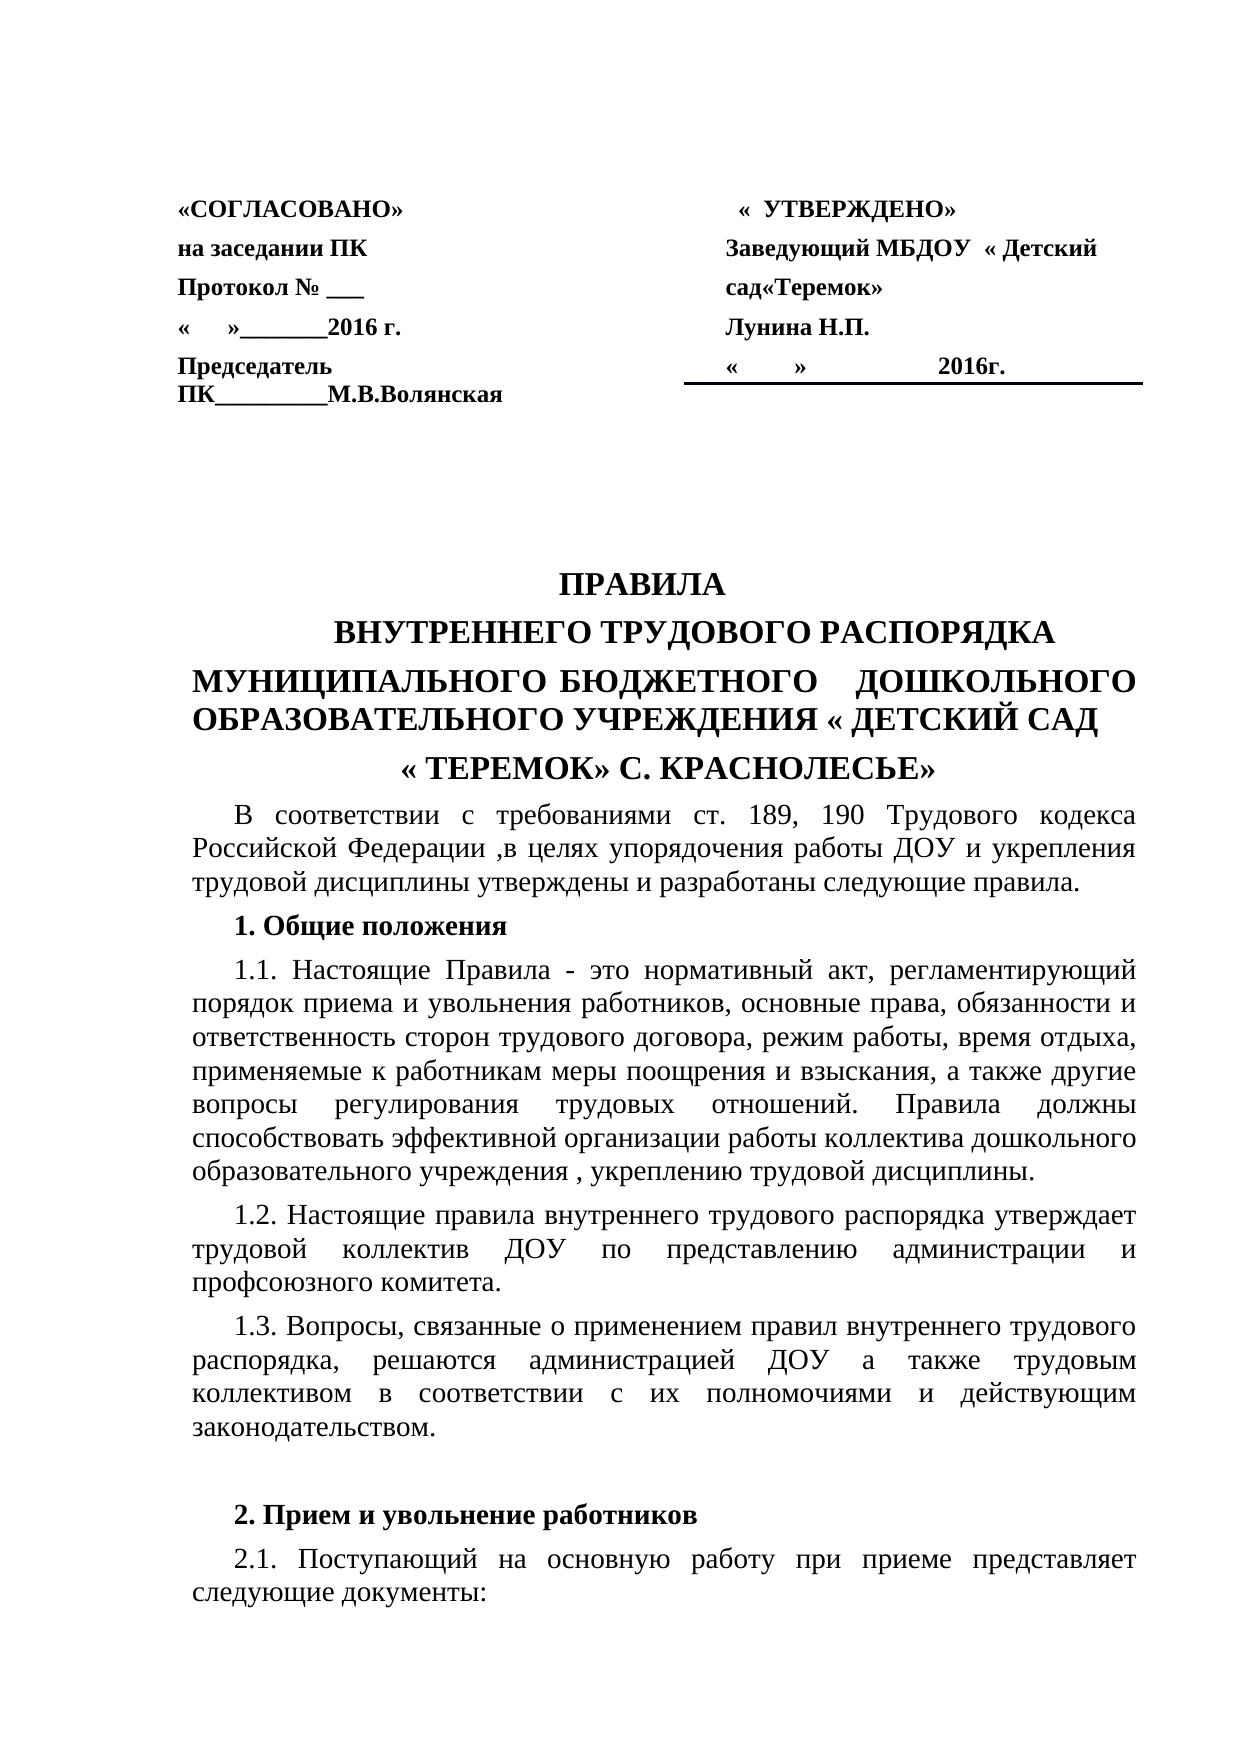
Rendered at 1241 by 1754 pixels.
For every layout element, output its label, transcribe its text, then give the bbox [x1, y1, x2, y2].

text 1.1. Настоящие Правила - это нормативный акт, регламентирующий порядок приема и увольнения работников, основные права, обязанности и ответственность сторон трудового договора, режим работы, время отдыха, применяемые к работникам меры поощрения и взыскания, а также другие вопросы регулирования трудовых отношений. Правила должны способствовать эффективной организации работы коллектива дошкольного образовательного учреждения , укреплению трудовой дисциплины. [192, 952, 1137, 1187]
text 1.2. Настоящие правила внутреннего трудового распорядка утверждает трудовой коллектив ДОУ по представлению администрации и профсоюзного комитета. [192, 1197, 1137, 1298]
table_header « УТВЕРЖДЕНО» Заведующий МБДОУ « Детский сад«Теремок» Лунина Н.П. « » 2016г. [668, 182, 1159, 514]
text 1. Общие положения [192, 908, 1137, 942]
text « ТЕРЕМОК» С. КРАСНОЛЕСЬЕ» [192, 748, 1137, 787]
text 2.1. Поступающий на основную работу при приеме представляет следующие документы: [192, 1541, 1137, 1608]
table_header «СОГЛАСОВАНО» на заседании ПК Протокол № ___ « »_______2016 г. Председатель ПК_________М.В.Волянская [176, 182, 667, 514]
text ПРАВИЛА [192, 564, 1137, 602]
text ВНУТРЕННЕГО ТРУДОВОГО РАСПОРЯДКА [192, 612, 1137, 651]
text 1.3. Вопросы, связанные о применением правил внутреннего трудового распорядка, решаются администрацией ДОУ а также трудовым коллективом в соответствии с их полномочиями и действующим законодательством. [192, 1308, 1137, 1442]
text В соответствии с требованиями ст. 189, 190 Трудового кодекса Российской Федерации ,в целях упорядочения работы ДОУ и укрепления трудовой дисциплины утверждены и разработаны следующие правила. [192, 797, 1137, 898]
text 2. Прием и увольнение работников [192, 1497, 1137, 1530]
text МУНИЦИПАЛЬНОГО БЮДЖЕТНОГО ДОШКОЛЬНОГО ОБРАЗОВАТЕЛЬНОГО УЧРЕЖДЕНИЯ « ДЕТСКИЙ САД [192, 661, 1137, 738]
